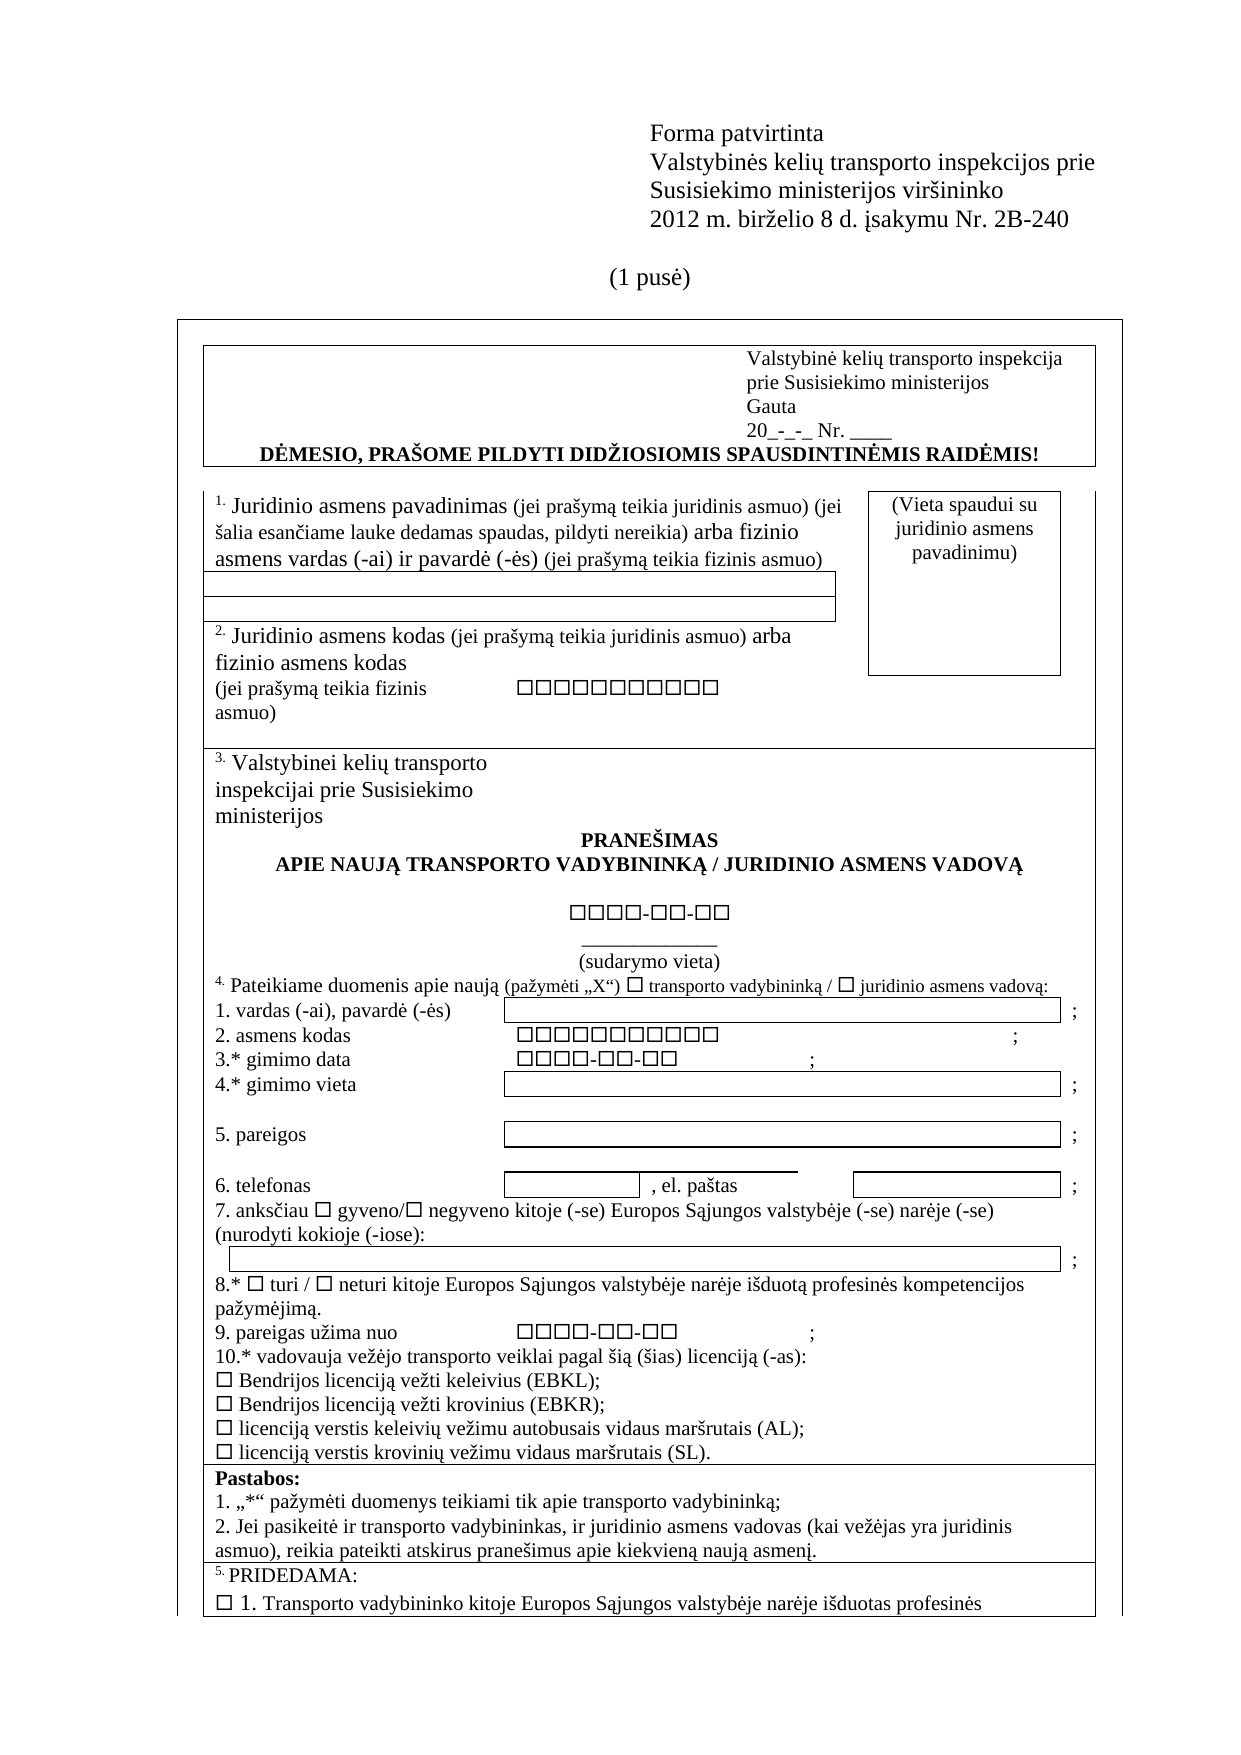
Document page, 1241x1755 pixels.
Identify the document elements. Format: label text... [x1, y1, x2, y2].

table_cell [836, 621, 868, 675]
table_cell DĖMESIO, PRAŠOME PILDYTI DIDŽIOSIOMIS SPAUSDINTINĖMIS RAIDĖMIS! [204, 442, 1095, 466]
table_cell [504, 1097, 798, 1121]
table_cell [836, 596, 868, 621]
table_cell [853, 1097, 1060, 1121]
table_cell , el. paštas [640, 1171, 853, 1197]
table_cell 2. Juridinio asmens kodas (jei prašymą teikia juridinis asmuo) arba fizinio asmens kodas [204, 622, 836, 675]
table_cell [1096, 621, 1122, 675]
table_cell [505, 1072, 798, 1096]
table_header [1095, 320, 1122, 344]
table_cell [178, 1071, 203, 1096]
table_cell (Vieta spaudui su juridinio asmens pavadinimu) [869, 492, 1060, 675]
table_cell [504, 749, 798, 828]
table_cell [][][][][][][][][][][] [504, 675, 1060, 724]
table_cell [869, 749, 1060, 828]
table_cell [1096, 1047, 1122, 1071]
table_cell [1096, 1562, 1122, 1616]
table_cell [1096, 1464, 1122, 1562]
table_cell [854, 1173, 1060, 1197]
table_cell [178, 1344, 203, 1464]
table_cell [1060, 1197, 1095, 1246]
table_cell [1060, 1320, 1095, 1344]
table_cell 1. Juridinio asmens pavadinimas (jei prašymą teikia juridinis asmuo) (jei šalia esančiame lauke dedamas spaudas, pildyti nereikia) arba fizinio asmens vardas (-ai) ir pavardė (-ės) (jei prašymą teikia fizinis asmuo) [204, 491, 868, 571]
table_cell [1096, 1096, 1122, 1121]
table_cell [][][][][][][][][][][] [504, 1023, 1001, 1047]
table_cell 3.* gimimo data [204, 1047, 504, 1071]
table_cell [836, 571, 868, 596]
table_cell [][][][]-[][]-[][] [504, 1320, 798, 1344]
table_cell [869, 998, 1060, 1022]
table_cell ; [1061, 997, 1095, 1022]
table_cell 4. Pateikiame duomenis apie naują (pažymėti „X“) [] transporto vadybininką / [] juridinio asmens vadovą: [204, 973, 1095, 997]
table_cell ; [798, 1320, 853, 1344]
table_cell [1096, 1246, 1122, 1271]
table_cell [178, 345, 203, 442]
table_cell [][][][]-[][]-[][] [504, 1047, 798, 1071]
table_cell [504, 724, 798, 748]
table_cell [798, 1072, 853, 1096]
table_cell [178, 1022, 203, 1047]
table_cell [178, 973, 203, 997]
text Susisiekimo ministerijos viršininko [649, 176, 1122, 204]
table_cell [178, 1171, 203, 1197]
table_cell [204, 467, 1095, 491]
table_cell [178, 748, 203, 828]
table_cell [504, 1148, 798, 1171]
table_cell [869, 724, 1060, 748]
table_cell 9. pareigas užima nuo [204, 1320, 504, 1344]
table_cell [178, 491, 203, 571]
table_cell [1096, 345, 1122, 442]
table_cell [178, 571, 203, 596]
table_cell [798, 1097, 853, 1121]
table_cell 1. vardas (-ai), pavardė (-ės) [204, 997, 504, 1022]
table_cell Valstybinė kelių transporto inspekcija prie Susisiekimo ministerijos Gauta 20_-_-_ Nr. ____ [735, 346, 1095, 442]
table_cell [178, 596, 203, 621]
table_cell [1096, 828, 1122, 973]
table_cell 5. PRIDEDAMA: [] 1. Transporto vadybininko kitoje Europos Sąjungos valstybėje narėje išduotas profesinės kompetencijos pažymėjimas arba vežėjo patvirtinta jo kopija, __ lapas (-ai / -ų). [] 2. Transporto vadybininko / juridinio asmens vadovo, kuris anksčiau gyveno kitoje Europos Sąjungos valstybėje narėje, nepriekaištingą reputaciją patvirtinantis (-ys) dokumentas (-ai), __ lapas (-ai / -ų). [] 3. Transporto vadybininko, paskirto pagal reglamento (EB) Nr. 1071/2009 4 straipsnio 1 dalį, darbo sutartis arba vežėjo patvirtinta jos kopija, __ lapas (-ai / -ų). [] 4. Vežėjo sutartis su fiziniu asmeniu, įgaliotu eiti transporto vadybininko pareigas pagal reglamento (EB) Nr. 1071/2009 4 straipsnio 2 dalį, arba vežėjo patvirtinta jos kopija, __ lapas (-ai / -ų). [204, 1563, 1095, 1616]
table_cell [1061, 491, 1095, 675]
table_cell [1096, 973, 1122, 997]
table_cell [178, 1464, 203, 1562]
table_cell [798, 749, 869, 828]
table_header [178, 320, 203, 344]
table_cell [1096, 1022, 1122, 1047]
table_cell [178, 621, 203, 675]
table_cell [1096, 491, 1122, 571]
table_cell [1060, 1271, 1095, 1320]
table_cell [204, 572, 835, 596]
table_cell [1060, 675, 1095, 724]
table_cell 10.* vadovauja vežėjo transporto veiklai pagal šią (šias) licenciją (-as): [] Bendrijos licenciją vežti keleivius (EBKL); [] Bendrijos licenciją vežti krovinius (EBKR); [] licenciją verstis keleivių vežimu autobusais vidaus maršrutais (AL); [] licenciją verstis krovinių vežimu vidaus maršrutais (SL). [204, 1344, 1095, 1464]
table_cell (jei prašymą teikia fizinis asmuo) [204, 675, 504, 724]
table_cell [1096, 1171, 1122, 1197]
table_cell [1096, 724, 1122, 748]
table_cell [853, 1122, 1060, 1146]
table_cell [204, 1246, 229, 1271]
table_cell [1096, 997, 1122, 1022]
table_cell [178, 1197, 203, 1246]
table_cell [1096, 1344, 1122, 1464]
table_cell [1096, 675, 1122, 724]
table_cell [178, 1562, 203, 1616]
table_cell PRANEŠIMAS APIE NAUJĄ TRANSPORTO VADYBININKĄ / JURIDINIO ASMENS VADOVĄ [][][][]-[][]-[][] _____________ (sudarymo vieta) [204, 828, 1095, 973]
table_cell [1096, 1071, 1122, 1096]
table_cell [798, 1148, 853, 1171]
table_cell 7. anksčiau [] gyveno/[] negyveno kitoje (-se) Europos Sąjungos valstybėje (-se) narėje (-se) (nurodyti kokioje (-iose): [204, 1197, 1060, 1246]
table_header [204, 320, 1095, 344]
table_cell 4.* gimimo vieta [204, 1071, 504, 1096]
text Forma patvirtinta [649, 118, 1122, 147]
table_cell [798, 724, 869, 748]
text Valstybinės kelių transporto inspekcijos prie [649, 147, 1122, 176]
table_cell 5. pareigos [204, 1121, 504, 1146]
text (1 pusė) [177, 262, 1122, 291]
table_cell [178, 1271, 203, 1320]
table_cell [1060, 724, 1095, 748]
table_cell [178, 1246, 203, 1271]
table_cell [178, 724, 203, 748]
table_cell [178, 466, 203, 491]
table_cell [178, 1121, 203, 1146]
table_cell [505, 1173, 639, 1197]
table_cell 3. Valstybinei kelių transporto inspekcijai prie Susisiekimo ministerijos [204, 749, 504, 828]
table_cell [204, 346, 735, 442]
table_cell [204, 1146, 504, 1171]
table_cell [178, 442, 203, 466]
table_cell [1060, 1022, 1095, 1047]
table_cell [853, 1072, 1060, 1096]
table_cell [1060, 1146, 1095, 1171]
table_cell [1095, 466, 1122, 491]
table_cell [204, 1096, 504, 1121]
table_cell Pastabos: 1. „*“ pažymėti duomenys teikiami tik apie transporto vadybininką; 2. Jei pasikeitė ir transporto vadybininkas, ir juridinio asmens vadovas (kai vežėjas yra juridinis asmuo), reikia pateikti atskirus pranešimus apie kiekvieną naują asmenį. [204, 1465, 1095, 1562]
text 2012 m. birželio 8 d. įsakymu Nr. 2B-240 [649, 204, 1122, 233]
table_cell [853, 1320, 1060, 1344]
table_cell [178, 675, 203, 724]
table_cell [505, 1122, 798, 1146]
table_cell 6. telefonas [204, 1171, 504, 1197]
table_cell [230, 1247, 1060, 1271]
table_cell 8.* [] turi / [] neturi kitoje Europos Sąjungos valstybėje narėje išduotą profesinės kompetencijos pažymėjimą. [204, 1271, 1060, 1320]
table_cell [1096, 1197, 1122, 1246]
table_cell [178, 997, 203, 1022]
table_cell [1096, 571, 1122, 596]
table_cell [1060, 749, 1095, 828]
table_cell ; [1001, 1023, 1033, 1047]
table_cell [1096, 1271, 1122, 1320]
table_cell [505, 998, 798, 1022]
table_cell [178, 828, 203, 973]
table_cell [1096, 1146, 1122, 1171]
table_cell [178, 1320, 203, 1344]
table_cell [853, 1148, 1060, 1171]
table_cell [204, 597, 835, 621]
table_cell [1096, 596, 1122, 621]
table_cell 2. asmens kodas [204, 1022, 504, 1047]
table_cell [798, 998, 869, 1022]
table_cell [1096, 442, 1122, 466]
table_cell ; [1061, 1171, 1095, 1197]
table_cell [1096, 1320, 1122, 1344]
table_cell ; [798, 1047, 853, 1071]
table_cell [204, 724, 504, 748]
table_cell ; [1061, 1121, 1095, 1146]
table_cell [1096, 748, 1122, 828]
table_cell ; [1061, 1246, 1095, 1271]
table_cell ; [1061, 1071, 1095, 1096]
table_cell [178, 1146, 203, 1171]
table_cell [798, 1122, 853, 1146]
table_cell [178, 1047, 203, 1071]
table_cell [853, 1047, 1060, 1071]
table_cell [178, 1096, 203, 1121]
table_cell [1060, 1047, 1095, 1071]
table_cell [1033, 1023, 1060, 1047]
table_cell [1060, 1096, 1095, 1121]
table_cell [1096, 1121, 1122, 1146]
